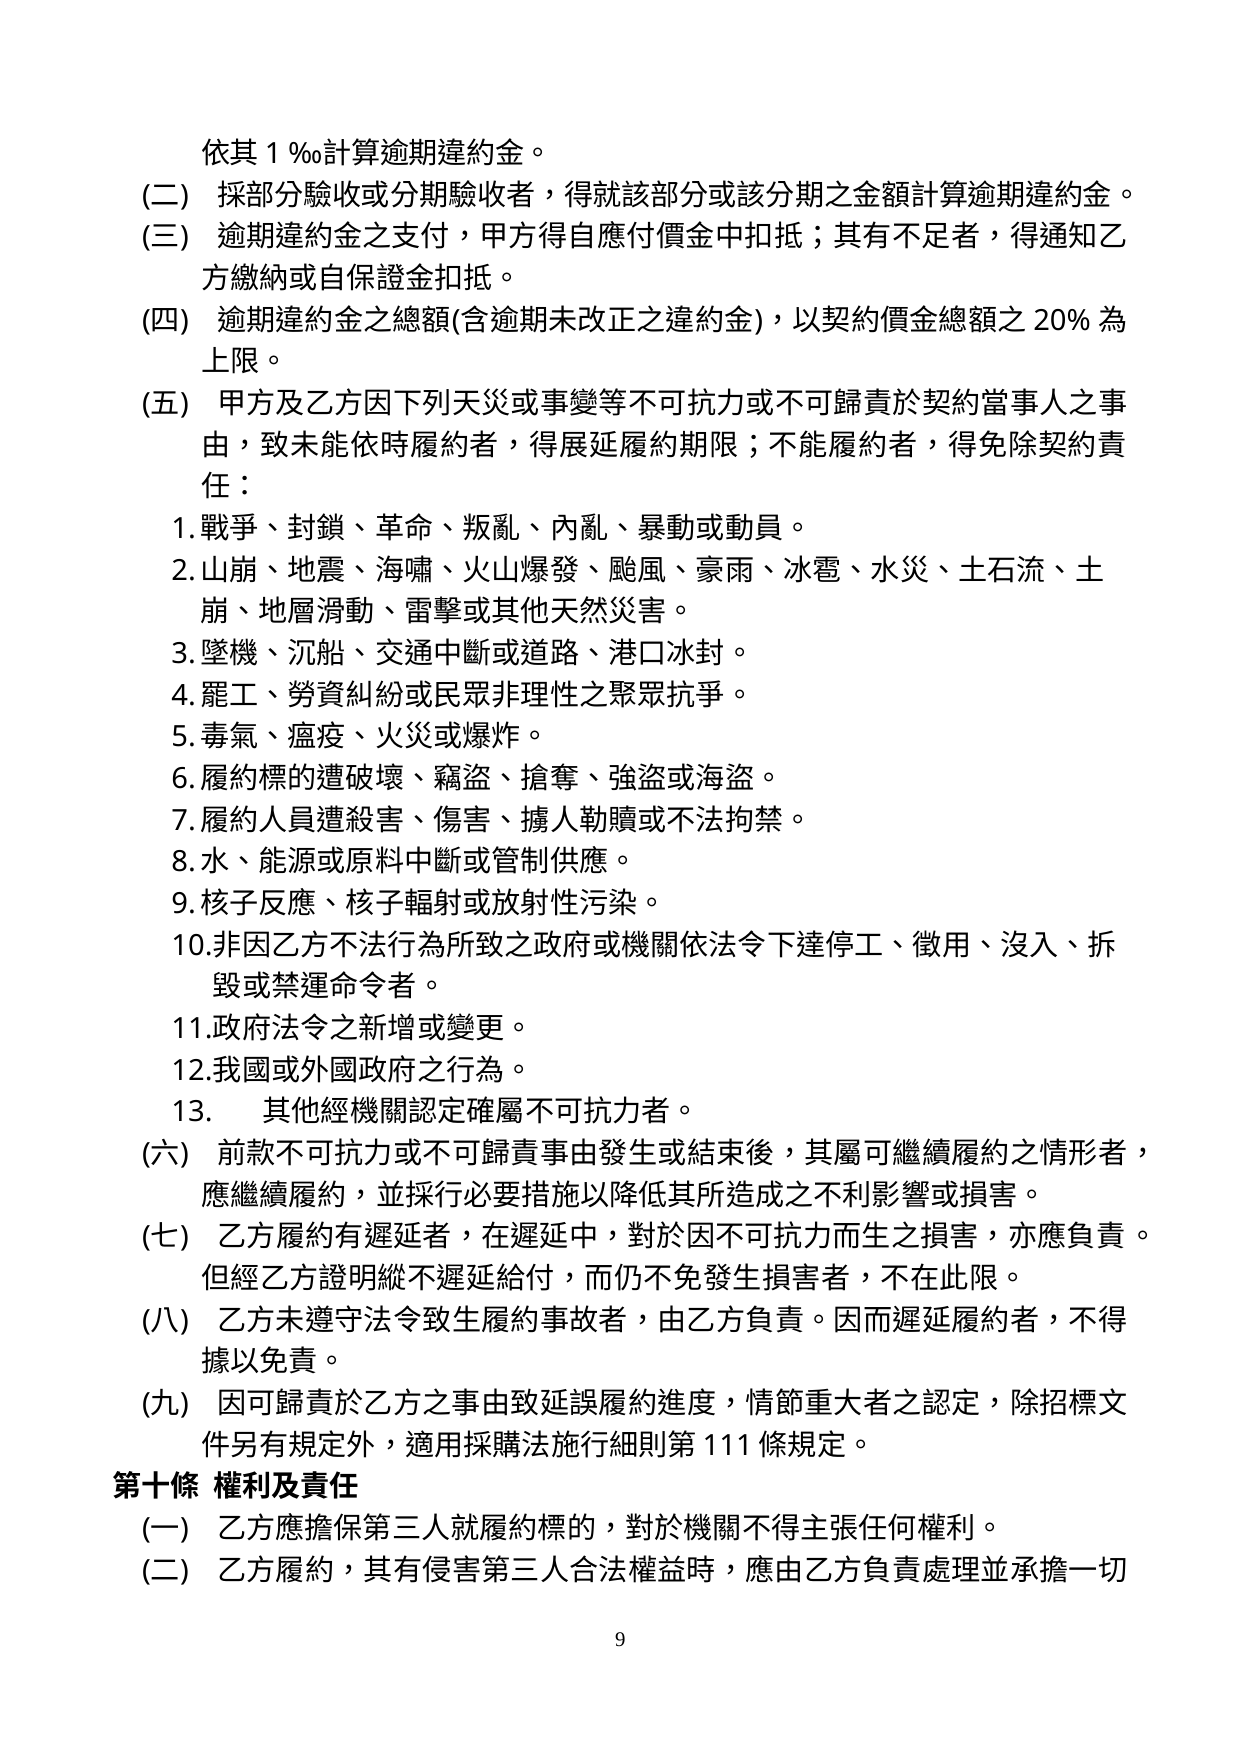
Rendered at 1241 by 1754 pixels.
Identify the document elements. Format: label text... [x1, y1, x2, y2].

list 因可歸責於乙方之事由致延誤履約進度，情節重大者之認定，除招標文件另有規定外，適用採購法施行細則第111條規定。 [142, 1380, 1128, 1463]
list 前款不可抗力或不可歸責事由發生或結束後，其屬可繼續履約之情形者，應繼續履約，並採行必要措施以降低其所造成之不利影響或損害。 [142, 1130, 1128, 1213]
list 山崩、地震、海嘯、火山爆發、颱風、豪雨、冰雹、水災、土石流、土崩、地層滑動、雷擊或其他天然災害。 [171, 547, 1128, 630]
list 乙方應擔保第三人就履約標的，對於機關不得主張任何權利。 [142, 1505, 1128, 1547]
list 甲方及乙方因下列天災或事變等不可抗力或不可歸責於契約當事人之事由，致未能依時履約者，得展延履約期限；不能履約者，得免除契約責任： [142, 380, 1128, 505]
list 逾期違約金之支付，甲方得自應付價金中扣抵；其有不足者，得通知乙方繳納或自保證金扣抵。 [142, 213, 1128, 297]
list 乙方未遵守法令致生履約事故者，由乙方負責。因而遲延履約者，不得據以免責。 [142, 1297, 1128, 1380]
list 逾期違約金之總額(含逾期未改正之違約金)，以契約價金總額之20% 為上限。 [142, 297, 1128, 380]
list 核子反應、核子輻射或放射性污染。 [171, 880, 1128, 922]
text 第十條 權利及責任 [112, 1463, 1128, 1505]
list 戰爭、封鎖、革命、叛亂、內亂、暴動或動員。 [171, 505, 1128, 547]
list 依其1 ‰計算逾期違約金。 [142, 130, 1128, 172]
list 履約人員遭殺害、傷害、擄人勒贖或不法拘禁。 [171, 797, 1128, 838]
list 我國或外國政府之行為。 [171, 1047, 1128, 1088]
list 水、能源或原料中斷或管制供應。 [171, 838, 1128, 880]
list 其他經機關認定確屬不可抗力者。 [171, 1088, 1128, 1130]
list 採部分驗收或分期驗收者，得就該部分或該分期之金額計算逾期違約金。 [142, 172, 1128, 213]
list 罷工、勞資糾紛或民眾非理性之聚眾抗爭。 [171, 672, 1128, 713]
list 乙方履約有遲延者，在遲延中，對於因不可抗力而生之損害，亦應負責。但經乙方證明縱不遲延給付，而仍不免發生損害者，不在此限。 [142, 1213, 1128, 1297]
list 履約標的遭破壞、竊盜、搶奪、強盜或海盜。 [171, 755, 1128, 797]
list 毒氣、瘟疫、火災或爆炸。 [171, 713, 1128, 755]
list 墜機、沉船、交通中斷或道路、港口冰封。 [171, 630, 1128, 672]
list 政府法令之新增或變更。 [171, 1005, 1128, 1047]
list 乙方履約，其有侵害第三人合法權益時，應由乙方負責處理並承擔一切 [142, 1547, 1128, 1588]
list 非因乙方不法行為所致之政府或機關依法令下達停工、徵用、沒入、拆毀或禁運命令者。 [171, 922, 1128, 1005]
